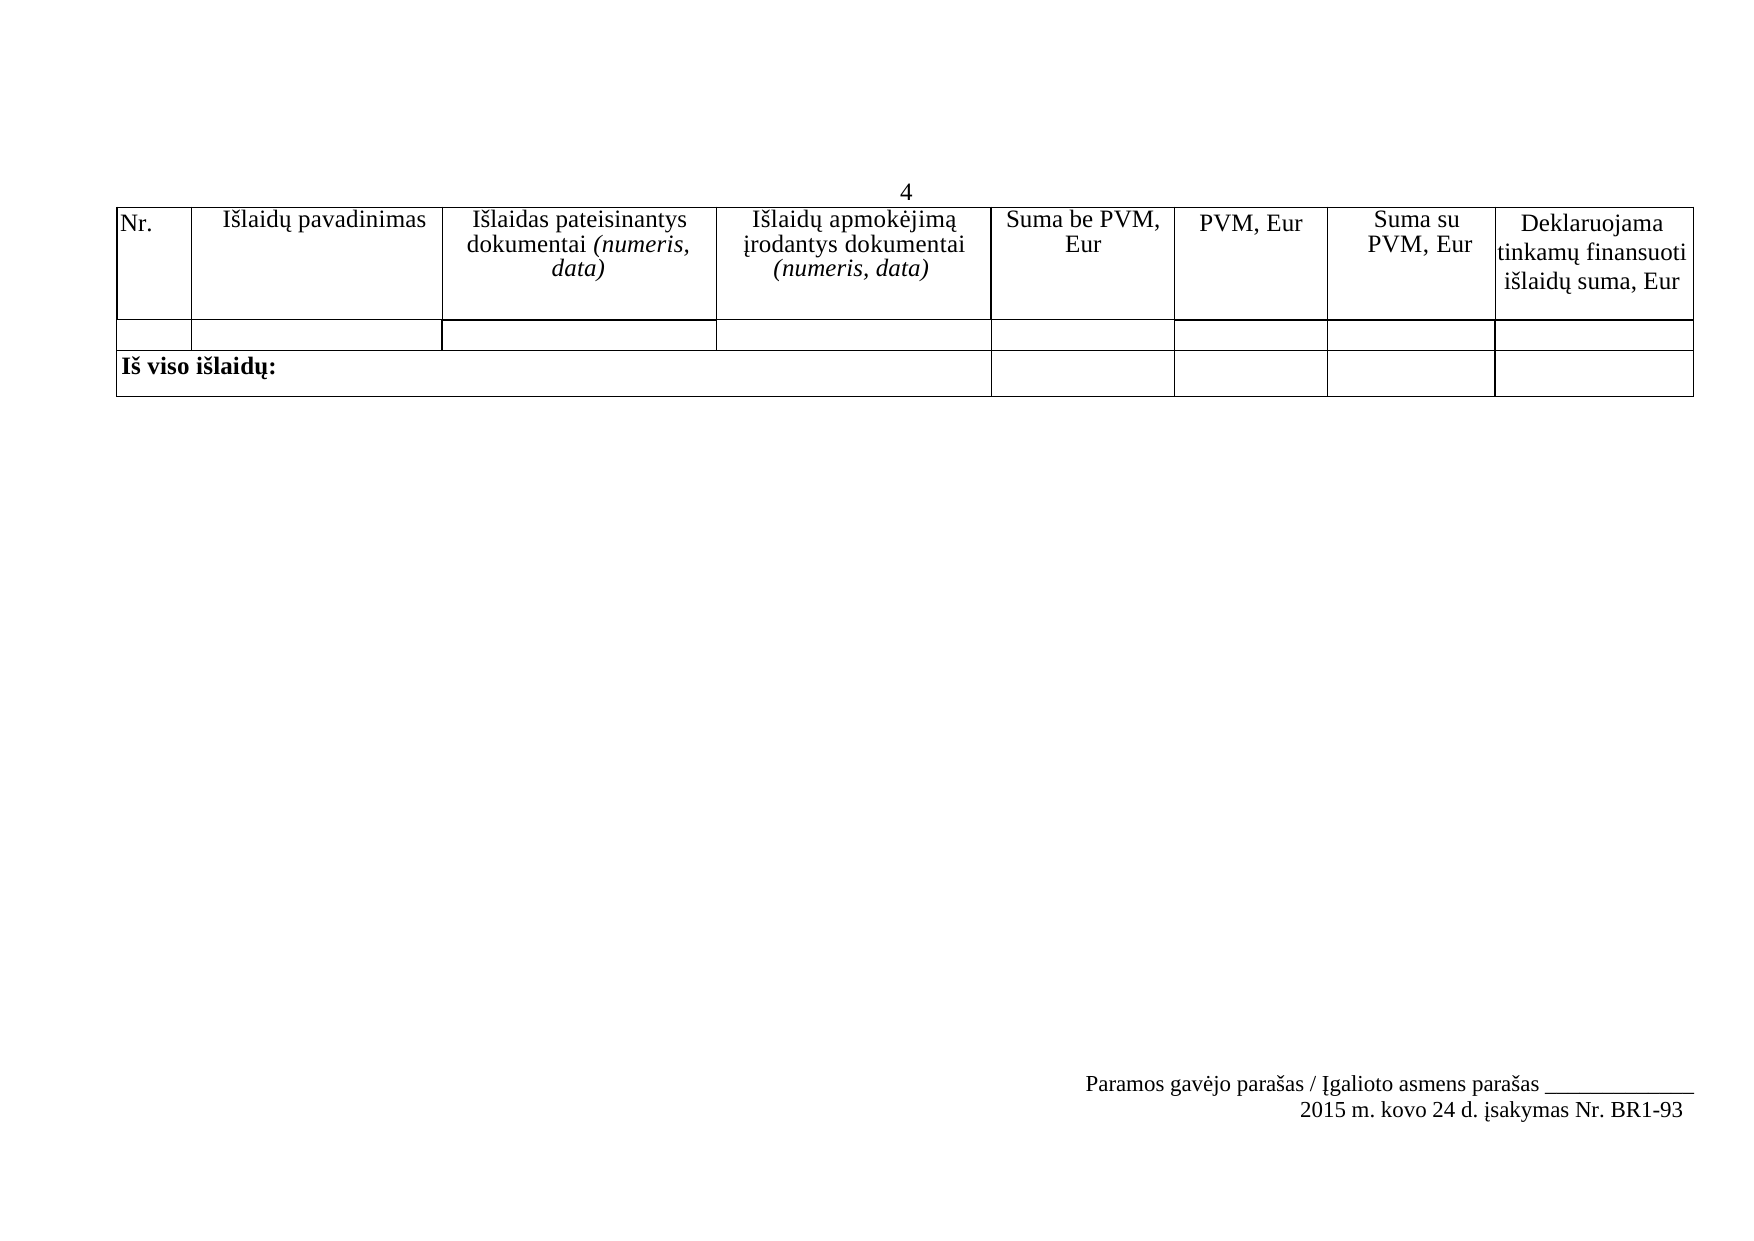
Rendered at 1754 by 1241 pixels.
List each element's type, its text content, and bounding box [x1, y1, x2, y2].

table_header Suma be PVM, Eur [992, 208, 1174, 319]
table_header Išlaidų pavadinimas [192, 208, 442, 319]
table_cell [1328, 351, 1494, 396]
table_cell [717, 320, 991, 349]
table_header Deklaruojama tinkamų finansuoti išlaidų suma, Eur [1496, 208, 1693, 319]
table_header Suma su PVM, Eur [1328, 208, 1495, 319]
table_cell [1175, 321, 1327, 349]
table_header Išlaidas pateisinantys dokumentai (numeris, data) [443, 208, 716, 319]
table_cell [1328, 321, 1494, 349]
table_cell [192, 320, 441, 349]
table_header PVM, Eur [1175, 208, 1327, 319]
table_cell [117, 320, 191, 349]
table_header Išlaidų apmokėjimą įrodantys dokumentai (numeris, data) [717, 208, 990, 319]
table_cell [992, 351, 1174, 396]
table_cell Iš viso išlaidų: [117, 351, 991, 396]
table_cell [1496, 321, 1693, 349]
table_cell [1496, 351, 1693, 396]
table_cell [992, 320, 1174, 349]
table_header Nr. [173, 208, 191, 319]
table_cell [443, 321, 716, 349]
table_cell [1175, 351, 1327, 396]
